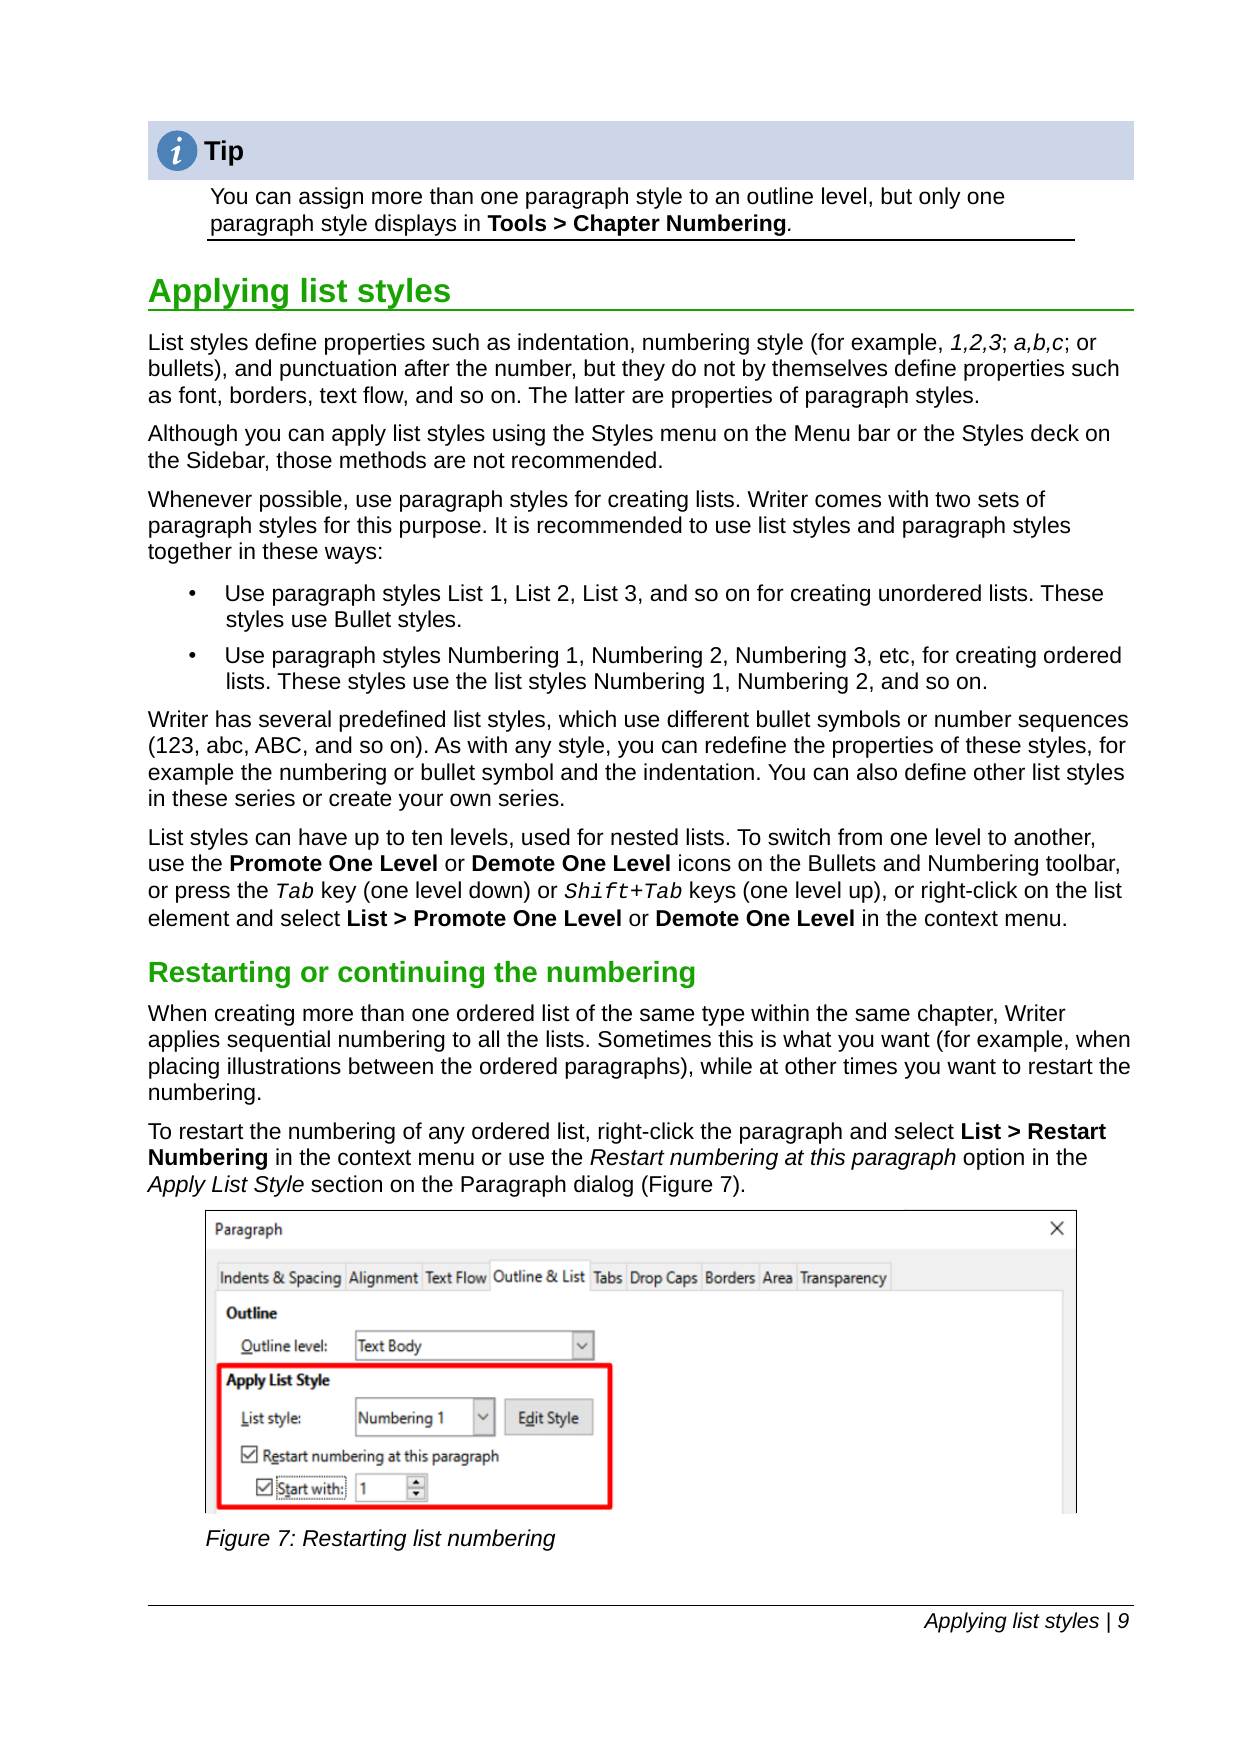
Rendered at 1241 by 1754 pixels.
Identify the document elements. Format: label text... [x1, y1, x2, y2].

text You can assign more than one paragraph style to an outline level, but only one paragraph style displays in Tools > Chapter Numbering. [207, 180, 1075, 239]
subtitle Applying list styles [148, 271, 1134, 309]
text Whenever possible, use paragraph styles for creating lists. Writer comes with two sets of paragraph styles for this purpose. It is recommended to use list styles and paragraph styles together in these ways: [148, 486, 1134, 565]
picture [206, 1211, 1077, 1514]
list Use paragraph styles Numbering 1, Numbering 2, Numbering 3, etc, for creating ordered lists. These styles use the list styles Numbering 1, Numbering 2, and so on. [185, 639, 1134, 697]
subtitle Restarting or continuing the numbering [148, 955, 1134, 988]
text When creating more than one ordered list of the same type within the same chapter, Writer applies sequential numbering to all the lists. Sometimes this is what you want (for example, when placing illustrations between the ordered paragraphs), while at other times you want to restart the numbering. [148, 1000, 1134, 1106]
subtitle Tip [148, 121, 1134, 180]
text List styles define properties such as indentation, numbering style (for example, 1,2,3; a,b,c; or bullets), and punctuation after the number, but they do not by themselves define properties such as font, borders, text flow, and so on. The latter are properties of paragraph styles. [148, 329, 1134, 408]
text Figure 7: Restarting list numbering [205, 1525, 1076, 1552]
text List styles can have up to ten levels, used for nested lists. To switch from one level to another, use the Promote One Level or Demote One Level icons on the Bullets and Numbering toolbar, or press the Tab key (one level down) or Shift+Tab keys (one level up), or right-click on the list element and select List > Promote One Level or Demote One Level in the context menu. [148, 824, 1134, 931]
text To restart the numbering of any ordered list, right-click the paragraph and select List > Restart Numbering in the context menu or use the Restart numbering at this paragraph option in the Apply List Style section on the Paragraph dialog (Figure 7). [148, 1118, 1134, 1197]
text Writer has several predefined list styles, which use different bullet symbols or number sequences (123, abc, ABC, and so on). As with any style, you can redefine the properties of these styles, for example the numbering or bullet symbol and the indentation. You can also define other list styles in these series or create your own series. [148, 706, 1134, 812]
list Use paragraph styles List 1, List 2, List 3, and so on for creating unordered lists. These styles use Bullet styles. [185, 577, 1134, 633]
text Although you can apply list styles using the Styles menu on the Menu bar or the Styles deck on the Sidebar, those methods are not recommended. [148, 420, 1134, 473]
